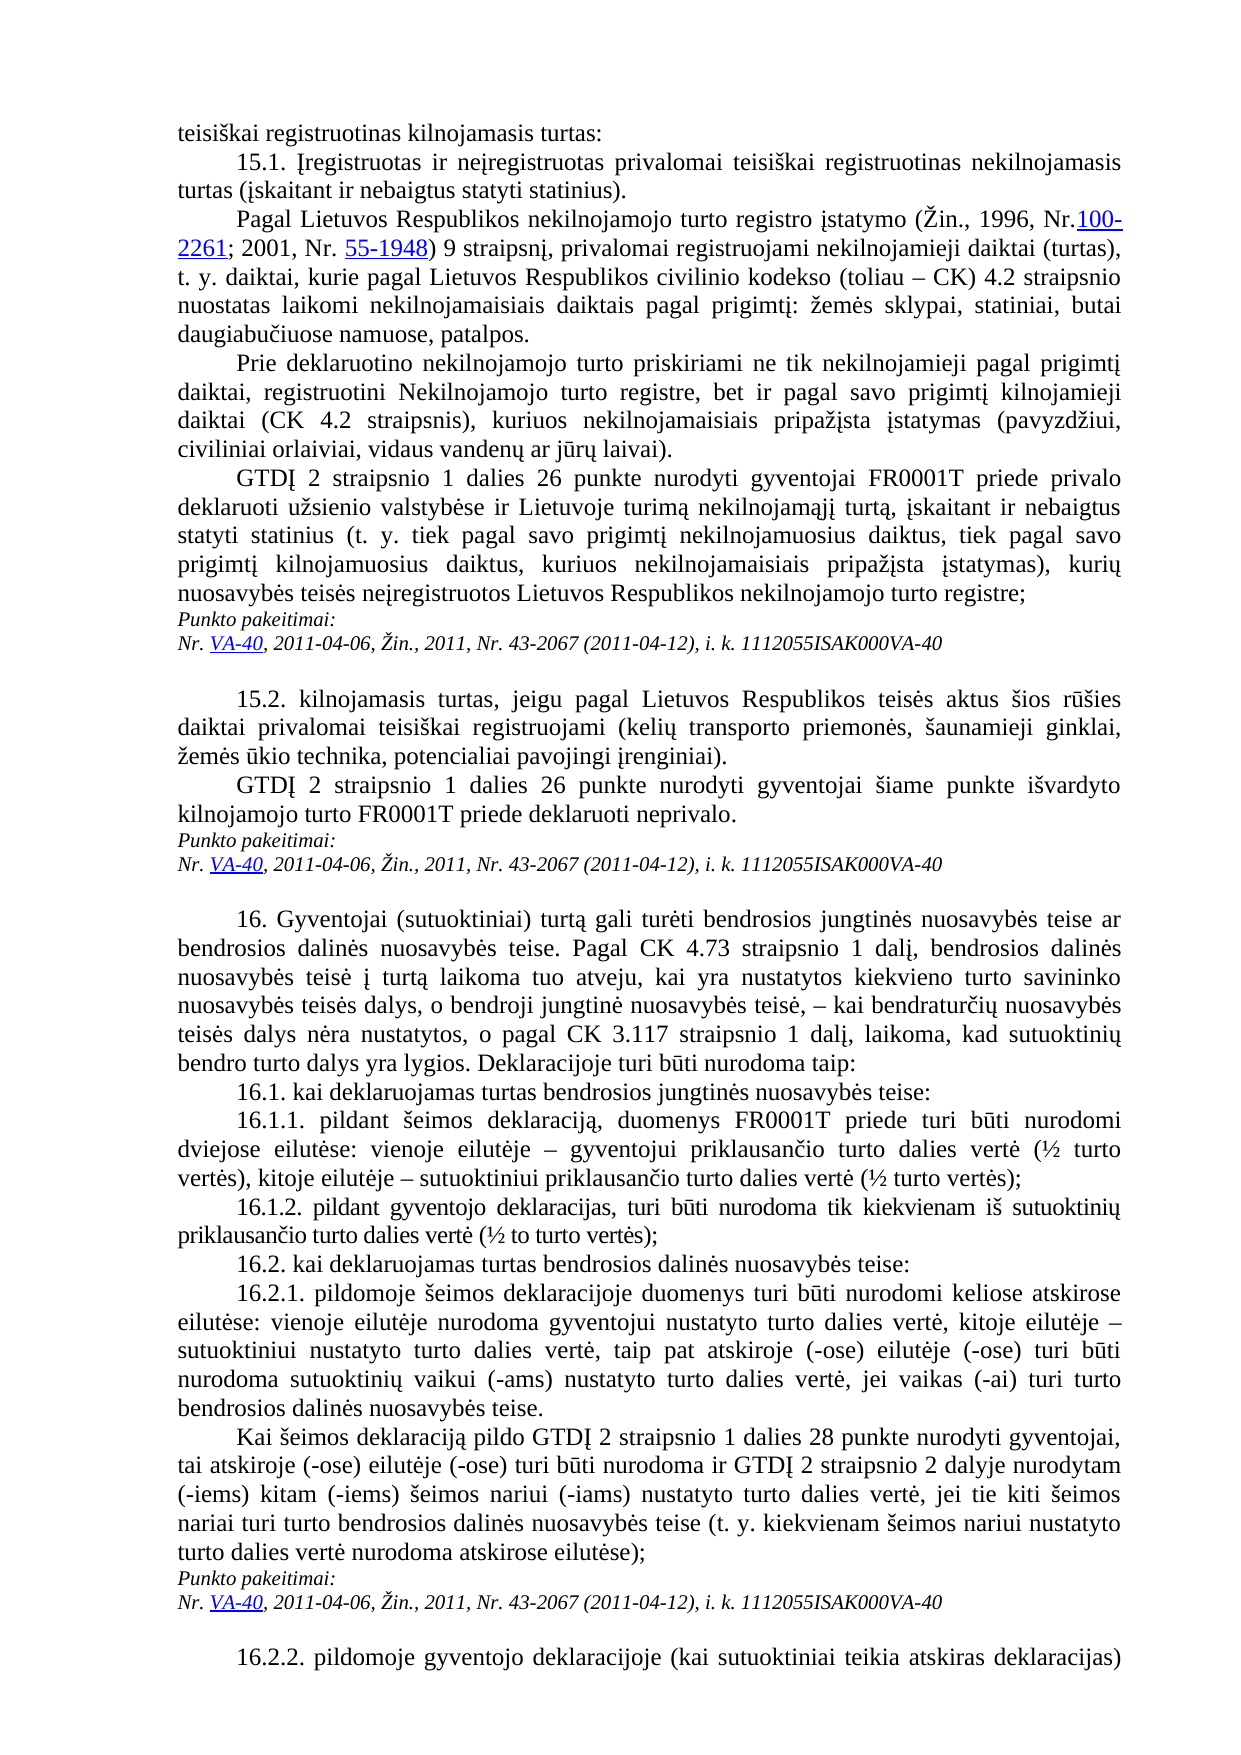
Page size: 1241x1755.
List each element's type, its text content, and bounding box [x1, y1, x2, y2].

text Nr. VA-40, 2011-04-06, Žin., 2011, Nr. 43-2067 (2011-04-12), i. k. 1112055ISAK000VA-40 [177, 631, 1122, 655]
text GTDĮ 2 straipsnio 1 dalies 26 punkte nurodyti gyventojai FR0001T priede privalo deklaruoti užsienio valstybėse ir Lietuvoje turimą nekilnojamąjį turtą, įskaitant ir nebaigtus statyti statinius (t. y. tiek pagal savo prigimtį nekilnojamuosius daiktus, tiek pagal savo prigimtį kilnojamuosius daiktus, kuriuos nekilnojamaisiais pripažįsta įstatymas), kurių nuosavybės teisės neįregistruotos Lietuvos Respublikos nekilnojamojo turto registre; [177, 463, 1122, 607]
text Kai šeimos deklaraciją pildo GTDĮ 2 straipsnio 1 dalies 28 punkte nurodyti gyventojai, tai atskiroje (-ose) eilutėje (-ose) turi būti nurodoma ir GTDĮ 2 straipsnio 2 dalyje nurodytam (-iems) kitam (-iems) šeimos nariui (-iams) nustatyto turto dalies vertė, jei tie kiti šeimos nariai turi turto bendrosios dalinės nuosavybės teise (t. y. kiekvienam šeimos nariui nustatyto turto dalies vertė nurodoma atskirose eilutėse); [177, 1422, 1122, 1566]
text Nr. VA-40, 2011-04-06, Žin., 2011, Nr. 43-2067 (2011-04-12), i. k. 1112055ISAK000VA-40 [177, 1590, 1122, 1614]
text 15.2. kilnojamasis turtas, jeigu pagal Lietuvos Respublikos teisės aktus šios rūšies daiktai privalomai teisiškai registruojami (kelių transporto priemonės, šaunamieji ginklai, žemės ūkio technika, potencialiai pavojingi įrenginiai). [177, 684, 1122, 770]
text Pagal Lietuvos Respublikos nekilnojamojo turto registro įstatymo (Žin., 1996, Nr.100-2261; 2001, Nr. 55-1948) 9 straipsnį, privalomai registruojami nekilnojamieji daiktai (turtas), t. y. daiktai, kurie pagal Lietuvos Respublikos civilinio kodekso (toliau – CK) 4.2 straipsnio nuostatas laikomi nekilnojamaisiais daiktais pagal prigimtį: žemės sklypai, statiniai, butai daugiabučiuose namuose, patalpos. [177, 204, 1122, 348]
text 16.1.2. pildant gyventojo deklaracijas, turi būti nurodoma tik kiekvienam iš sutuoktinių priklausančio turto dalies vertė (½ to turto vertės); [177, 1192, 1122, 1249]
text 16.1. kai deklaruojamas turtas bendrosios jungtinės nuosavybės teise: [177, 1077, 1122, 1106]
text Punkto pakeitimai: [177, 607, 1122, 631]
text Punkto pakeitimai: [177, 827, 1122, 852]
text Nr. VA-40, 2011-04-06, Žin., 2011, Nr. 43-2067 (2011-04-12), i. k. 1112055ISAK000VA-40 [177, 852, 1122, 876]
text Punkto pakeitimai: [177, 1566, 1122, 1590]
text GTDĮ 2 straipsnio 1 dalies 26 punkte nurodyti gyventojai šiame punkte išvardyto kilnojamojo turto FR0001T priede deklaruoti neprivalo. [177, 770, 1122, 827]
text 16.2.1. pildomoje šeimos deklaracijoje duomenys turi būti nurodomi keliose atskirose eilutėse: vienoje eilutėje nurodoma gyventojui nustatyto turto dalies vertė, kitoje eilutėje – sutuoktiniui nustatyto turto dalies vertė, taip pat atskiroje (-ose) eilutėje (-ose) turi būti nurodoma sutuoktinių vaikui (-ams) nustatyto turto dalies vertė, jei vaikas (-ai) turi turto bendrosios dalinės nuosavybės teise. [177, 1278, 1122, 1422]
text 16.2. kai deklaruojamas turtas bendrosios dalinės nuosavybės teise: [177, 1249, 1122, 1278]
text 16.2.2. pildomoje gyventojo deklaracijoje (kai sutuoktiniai teikia atskiras deklaracijas) [177, 1642, 1122, 1671]
text 15.1. Įregistruotas ir neįregistruotas privalomai teisiškai registruotinas nekilnojamasis turtas (įskaitant ir nebaigtus statyti statinius). [177, 147, 1122, 204]
text teisiškai registruotinas kilnojamasis turtas: [177, 118, 1122, 147]
text Prie deklaruotino nekilnojamojo turto priskiriami ne tik nekilnojamieji pagal prigimtį daiktai, registruotini Nekilnojamojo turto registre, bet ir pagal savo prigimtį kilnojamieji daiktai (CK 4.2 straipsnis), kuriuos nekilnojamaisiais pripažįsta įstatymas (pavyzdžiui, civiliniai orlaiviai, vidaus vandenų ar jūrų laivai). [177, 348, 1122, 463]
text 16. Gyventojai (sutuoktiniai) turtą gali turėti bendrosios jungtinės nuosavybės teise ar bendrosios dalinės nuosavybės teise. Pagal CK 4.73 straipsnio 1 dalį, bendrosios dalinės nuosavybės teisė į turtą laikoma tuo atveju, kai yra nustatytos kiekvieno turto savininko nuosavybės teisės dalys, o bendroji jungtinė nuosavybės teisė, – kai bendraturčių nuosavybės teisės dalys nėra nustatytos, o pagal CK 3.117 straipsnio 1 dalį, laikoma, kad sutuoktinių bendro turto dalys yra lygios. Deklaracijoje turi būti nurodoma taip: [177, 904, 1122, 1077]
text 16.1.1. pildant šeimos deklaraciją, duomenys FR0001T priede turi būti nurodomi dviejose eilutėse: vienoje eilutėje – gyventojui priklausančio turto dalies vertė (½ turto vertės), kitoje eilutėje – sutuoktiniui priklausančio turto dalies vertė (½ turto vertės); [177, 1106, 1122, 1192]
